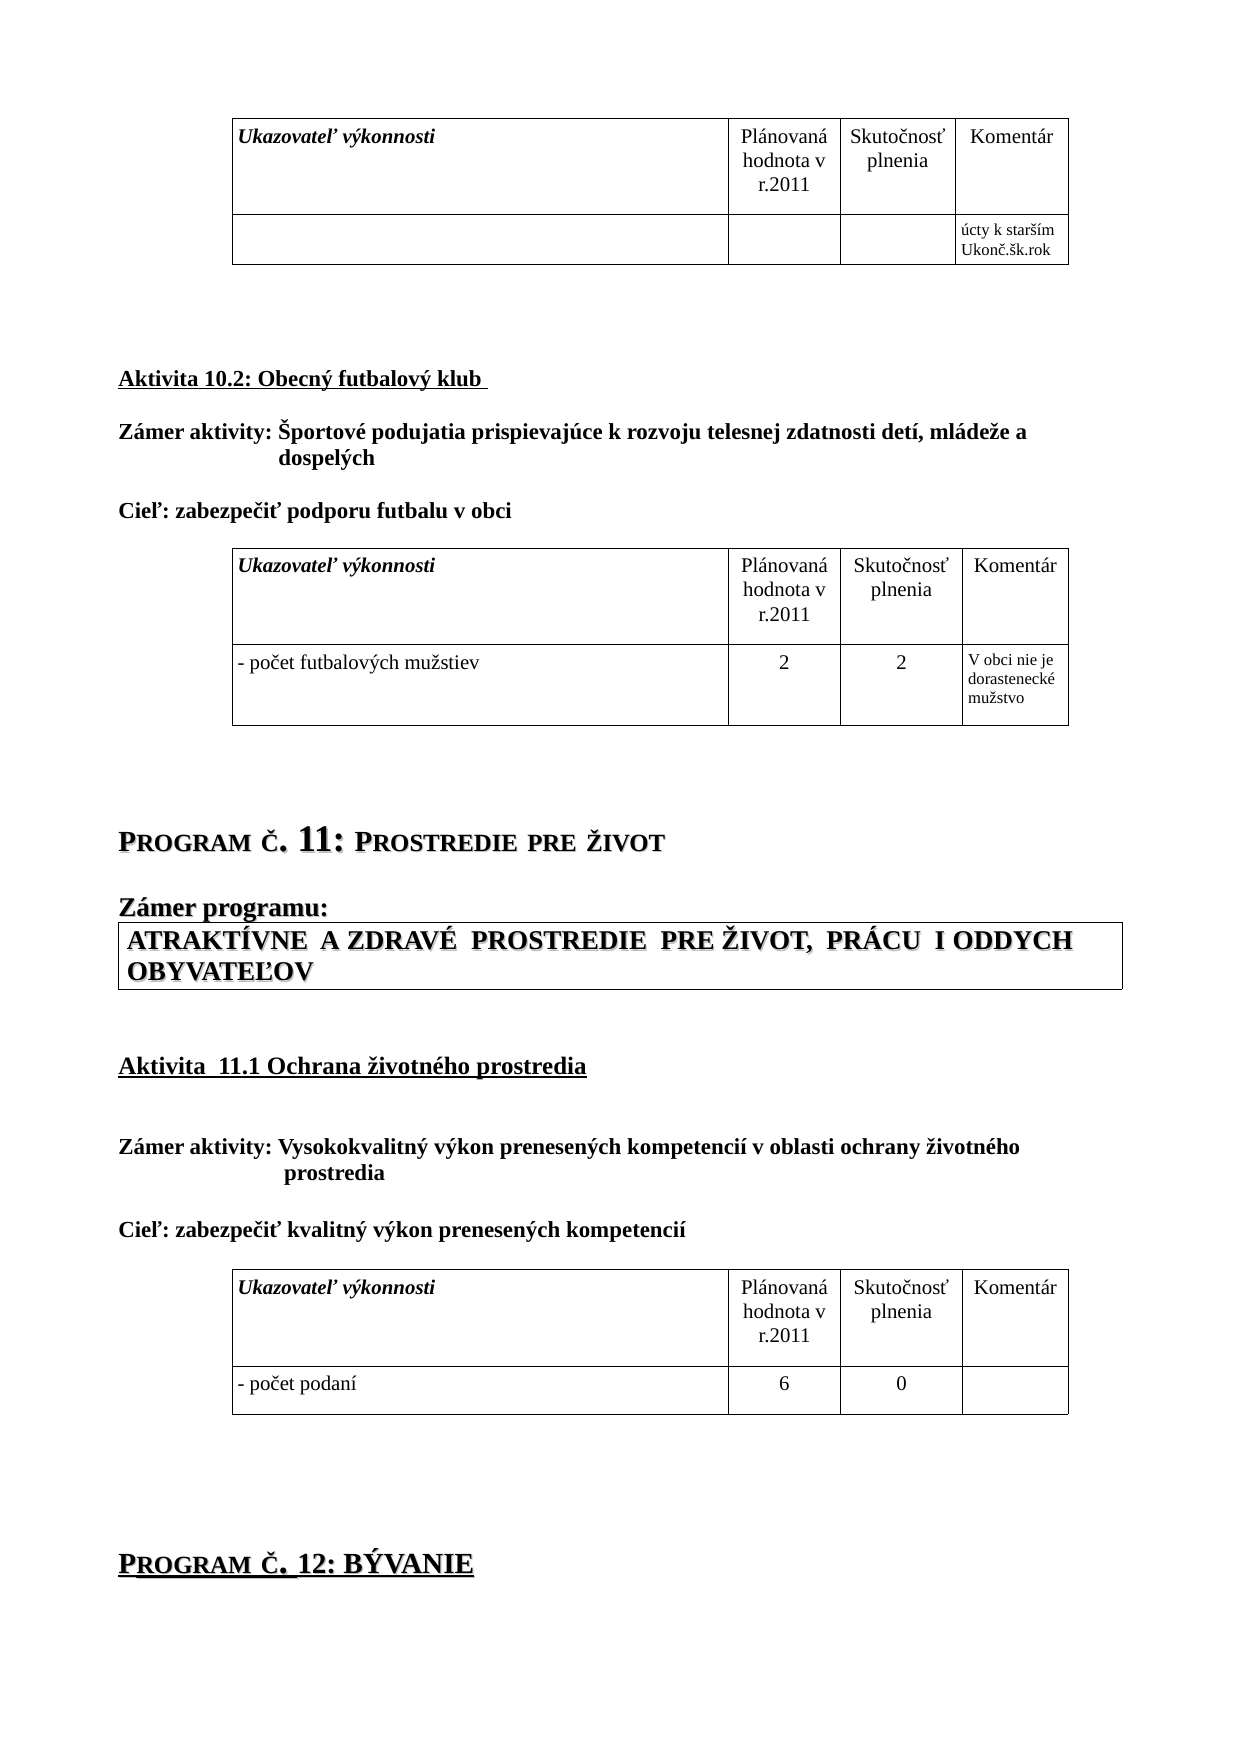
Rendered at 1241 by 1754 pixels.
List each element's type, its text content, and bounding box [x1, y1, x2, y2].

table_cell [841, 215, 955, 264]
text Program č. 12: BÝVANIE [118, 1538, 1114, 1581]
table_header Skutočnosť plnenia [841, 549, 962, 644]
text dospelých [118, 444, 1114, 471]
table_cell 6 [729, 1367, 840, 1414]
table_cell V obci nie je dorastenecké mužstvo [963, 645, 1068, 725]
text Cieľ: zabezpečiť podporu futbalu v obci [118, 497, 1114, 523]
table_header Komentár [956, 119, 1068, 214]
table_header Skutočnosť plnenia [841, 1270, 962, 1366]
text ATRAKTÍVNE A ZDRAVÉ PROSTREDIE PRE ŽIVOT, PRÁCU I ODDYCH OBYVATEĽOV [119, 923, 1122, 989]
table_header Ukazovateľ výkonnosti [233, 1270, 728, 1366]
text Aktivita 10.2: Obecný futbalový klub [118, 365, 1114, 392]
text Aktivita 11.1 Ochrana životného prostredia [118, 1051, 1122, 1080]
table_header Skutočnosť plnenia [841, 119, 955, 214]
table_cell 2 [841, 645, 962, 725]
table_cell 2 [729, 645, 840, 725]
table_cell - počet futbalových mužstiev [233, 645, 728, 725]
table_header Komentár [963, 549, 1068, 644]
table_header Ukazovateľ výkonnosti [233, 549, 728, 644]
text Zámer programu: [118, 891, 1122, 922]
table_cell - počet podaní [233, 1367, 728, 1414]
table_header Ukazovateľ výkonnosti [233, 119, 728, 214]
table_cell 0 [841, 1367, 962, 1414]
table_header Plánovaná hodnota v r.2011 [729, 119, 840, 214]
text Zámer aktivity: Vysokokvalitný výkon prenesených kompetencií v oblasti ochrany životného [118, 1133, 1114, 1159]
table_cell [233, 215, 728, 264]
text Program č. 11: Prostredie pre život [118, 817, 1114, 860]
table_header Komentár [963, 1270, 1068, 1366]
text Zámer aktivity: Športové podujatia prispievajúce k rozvoju telesnej zdatnosti detí, mládeže a [118, 418, 1114, 444]
table_header Plánovaná hodnota v r.2011 [729, 549, 840, 644]
table_cell [963, 1367, 1068, 1414]
text prostredia [118, 1159, 1114, 1185]
text Cieľ: zabezpečiť kvalitný výkon prenesených kompetencií [118, 1217, 1122, 1243]
table_cell [729, 215, 840, 264]
table_header Plánovaná hodnota v r.2011 [729, 1270, 840, 1366]
table_cell úcty k starším Ukonč.šk.rok [956, 215, 1068, 264]
